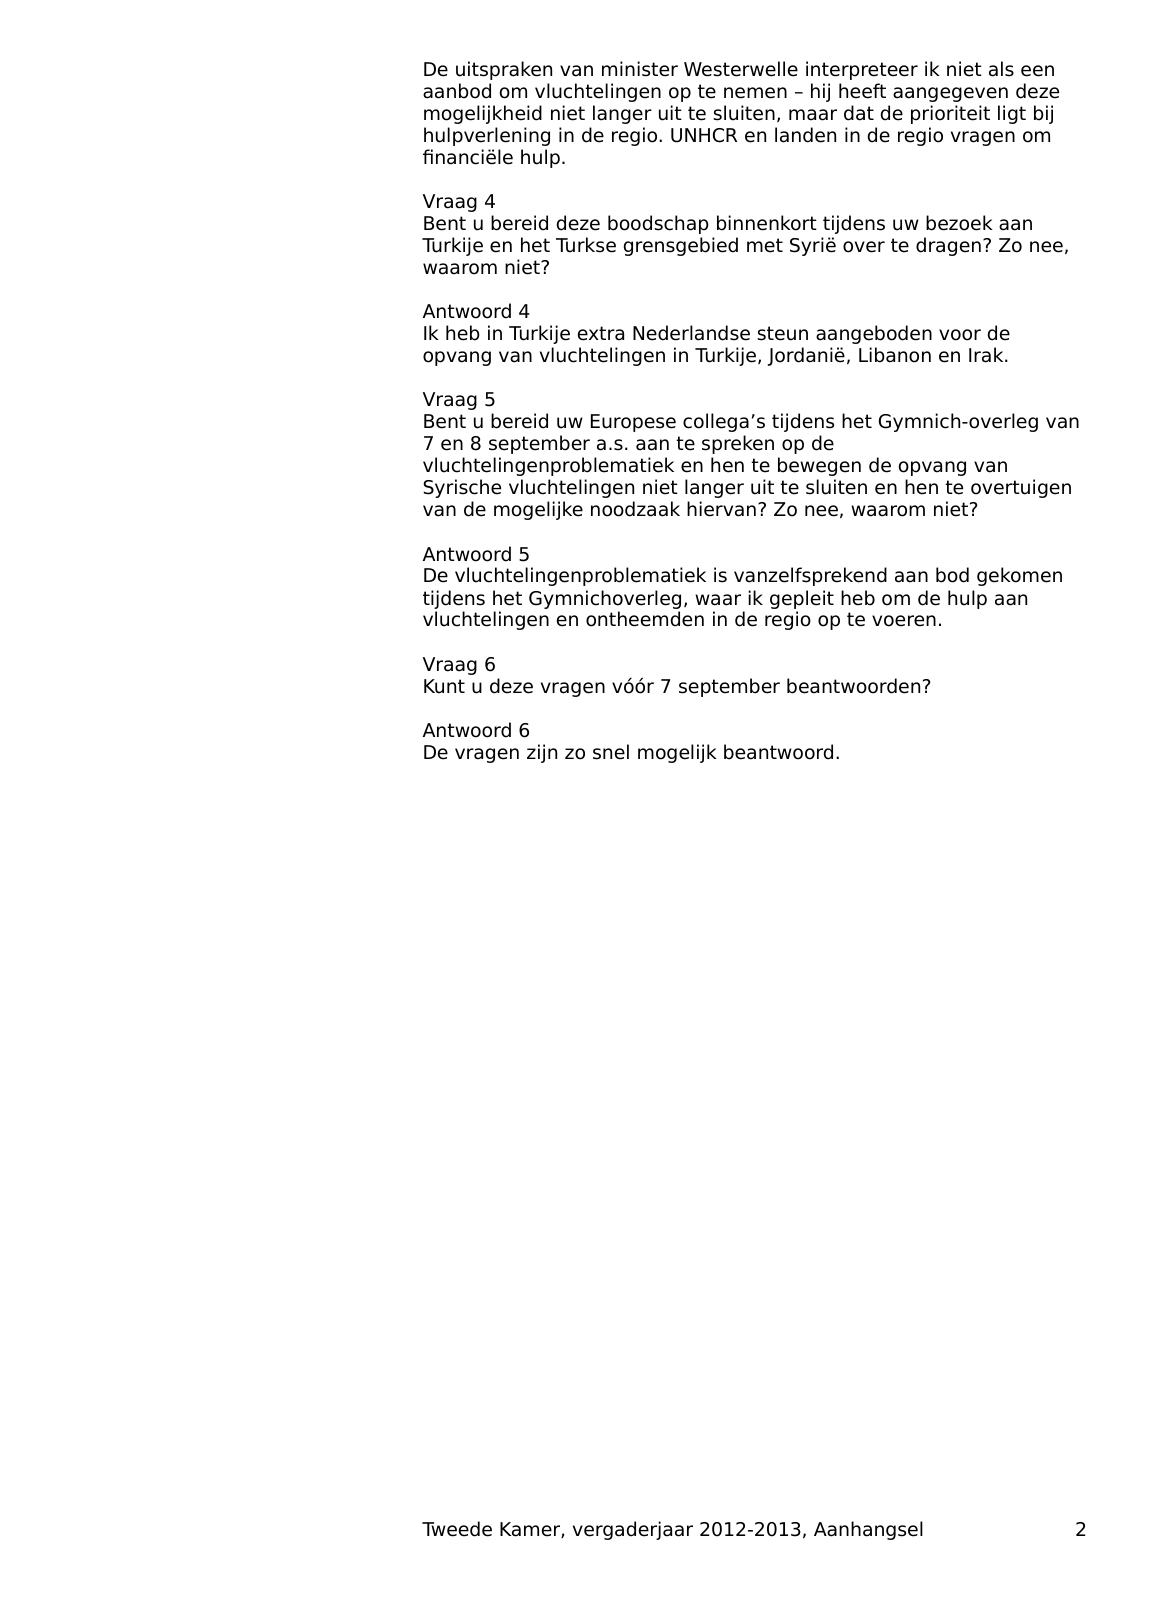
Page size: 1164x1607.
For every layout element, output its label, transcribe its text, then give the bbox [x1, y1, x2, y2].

text De uitspraken van minister Westerwelle interpreteer ik niet als een aanbod om vluchtelingen op te nemen – hij heeft aangegeven deze mogelijkheid niet langer uit te sluiten, maar dat de prioriteit ligt bij hulpverlening in de regio. UNHCR en landen in de regio vragen om financiële hulp. [422, 59, 1087, 169]
text Bent u bereid uw Europese collega’s tijdens het Gymnich-overleg van 7 en 8 september a.s. aan te spreken op de vluchtelingenproblematiek en hen te bewegen de opvang van Syrische vluchtelingen niet langer uit te sluiten en hen te overtuigen van de mogelijke noodzaak hiervan? Zo nee, waarom niet? [422, 411, 1087, 521]
text De vragen zijn zo snel mogelijk beantwoord. [422, 742, 1087, 764]
text Bent u bereid deze boodschap binnenkort tijdens uw bezoek aan Turkije en het Turkse grensgebied met Syrië over te dragen? Zo nee, waarom niet? [422, 213, 1087, 279]
text Antwoord 4 [422, 301, 1087, 323]
text Antwoord 6 [422, 720, 1087, 742]
text Vraag 6 [422, 653, 1087, 676]
text Vraag 5 [422, 389, 1087, 411]
text De vluchtelingenproblematiek is vanzelfsprekend aan bod gekomen tijdens het Gymnichoverleg, waar ik gepleit heb om de hulp aan vluchtelingen en ontheemden in de regio op te voeren. [422, 565, 1087, 631]
text Kunt u deze vragen vóór 7 september beantwoorden? [422, 676, 1087, 697]
text Antwoord 5 [422, 543, 1087, 565]
text Ik heb in Turkije extra Nederlandse steun aangeboden voor de opvang van vluchtelingen in Turkije, Jordanië, Libanon en Irak. [422, 323, 1087, 367]
text Vraag 4 [422, 191, 1087, 213]
